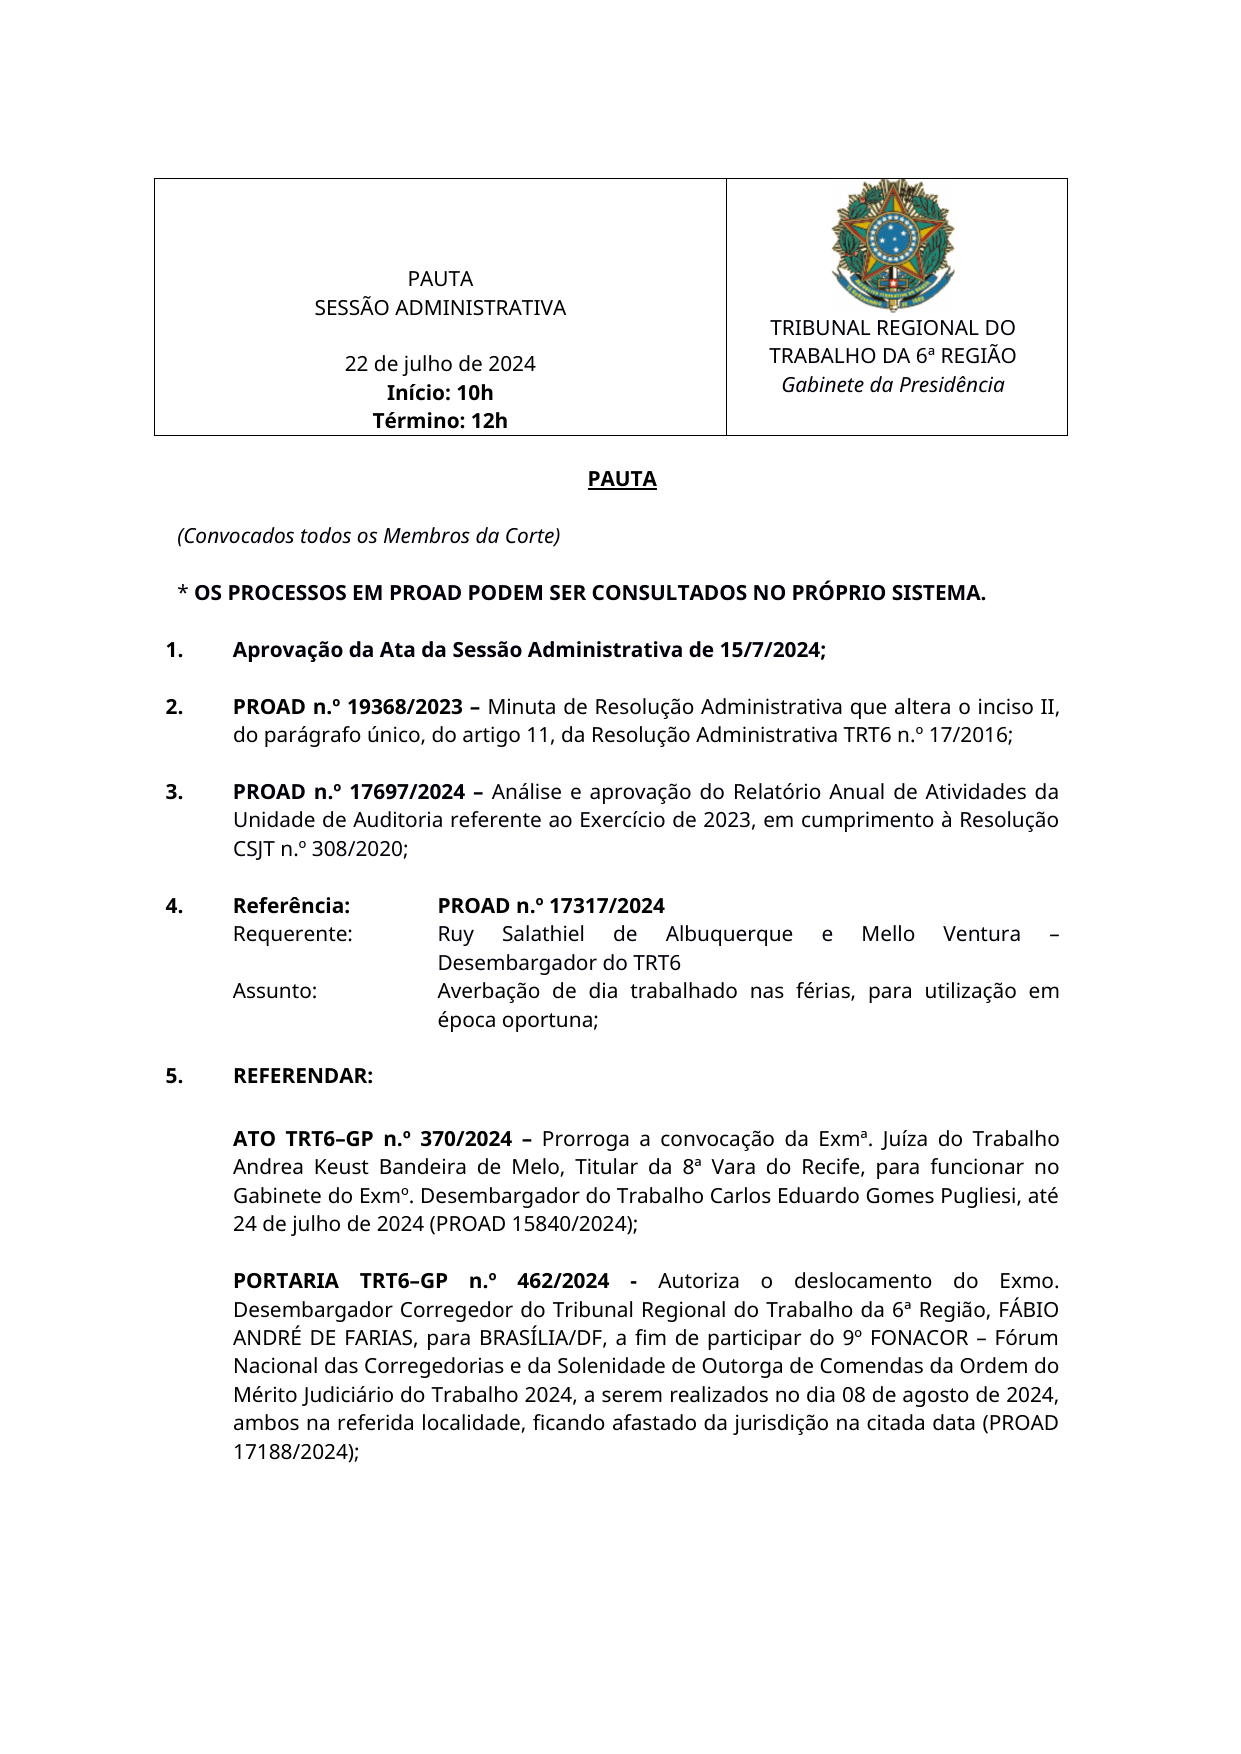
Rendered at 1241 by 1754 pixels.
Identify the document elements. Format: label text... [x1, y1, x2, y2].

table_header Aprovação da Ata da Sessão Administrativa de 15/7/2024; [222, 635, 1072, 692]
table_cell PROAD n.º 19368/2023 – Minuta de Resolução Administrativa que altera o inciso II, do parágrafo único, do artigo 11, da Resolução Administrativa TRT6 n.º 17/2016; [222, 692, 1072, 777]
text * OS PROCESSOS EM PROAD PODEM SER CONSULTADOS NO PRÓPRIO SISTEMA. [177, 578, 1152, 607]
table_cell 2. [154, 692, 222, 777]
table_header TRIBUNAL REGIONAL DO TRABALHO DA 6ª REGIÃO Gabinete da Presidência [727, 179, 1067, 435]
table_cell Requerente: [222, 919, 426, 976]
picture [831, 179, 955, 313]
list PAUTA [177, 464, 1067, 493]
table_cell Referência: [222, 891, 426, 919]
table_cell 4. [154, 891, 222, 1062]
table_cell Ruy Salathiel de Albuquerque e Mello Ventura – Desembargador do TRT6 [426, 919, 1072, 976]
table_cell 3. [154, 777, 222, 891]
table_cell REFERENDAR: ATO TRT6–GP n.º 370/2024 – Prorroga a convocação da Exmª. Juíza do Trabalho Andrea Keust Bandeira de Melo, Titular da 8ª Vara do Recife, para funcionar no Gabinete do Exmº. Desembargador do Trabalho Carlos Eduardo Gomes Pugliesi, até 24 de julho de 2024 (PROAD 15840/2024); PORTARIA TRT6–GP n.º 462/2024 - Autoriza o deslocamento do Exmo. Desembargador Corregedor do Tribunal Regional do Trabalho da 6ª Região, FÁBIO ANDRÉ DE FARIAS, para BRASÍLIA/DF, a fim de participar do 9º FONACOR – Fórum Nacional das Corregedorias e da Solenidade de Outorga de Comendas da Ordem do Mérito Judiciário do Trabalho 2024, a serem realizados no dia 08 de agosto de 2024, ambos na referida localidade, ficando afastado da jurisdição na citada data (PROAD 17188/2024); [222, 1062, 1072, 1494]
table_header PAUTA SESSÃO ADMINISTRATIVA 22 de julho de 2024 Início: 10h Término: 12h [155, 179, 726, 435]
text (Convocados todos os Membros da Corte) [177, 521, 1063, 550]
table_cell PROAD n.º 17317/2024 [426, 891, 1072, 919]
table_cell 5. [154, 1062, 222, 1494]
table_cell Averbação de dia trabalhado nas férias, para utilização em época oportuna; [426, 976, 1072, 1062]
table_header 1. [154, 635, 222, 692]
table_cell PROAD n.º 17697/2024 – Análise e aprovação do Relatório Anual de Atividades da Unidade de Auditoria referente ao Exercício de 2023, em cumprimento à Resolução CSJT n.º 308/2020; [222, 777, 1072, 891]
table_cell Assunto: [222, 976, 426, 1062]
